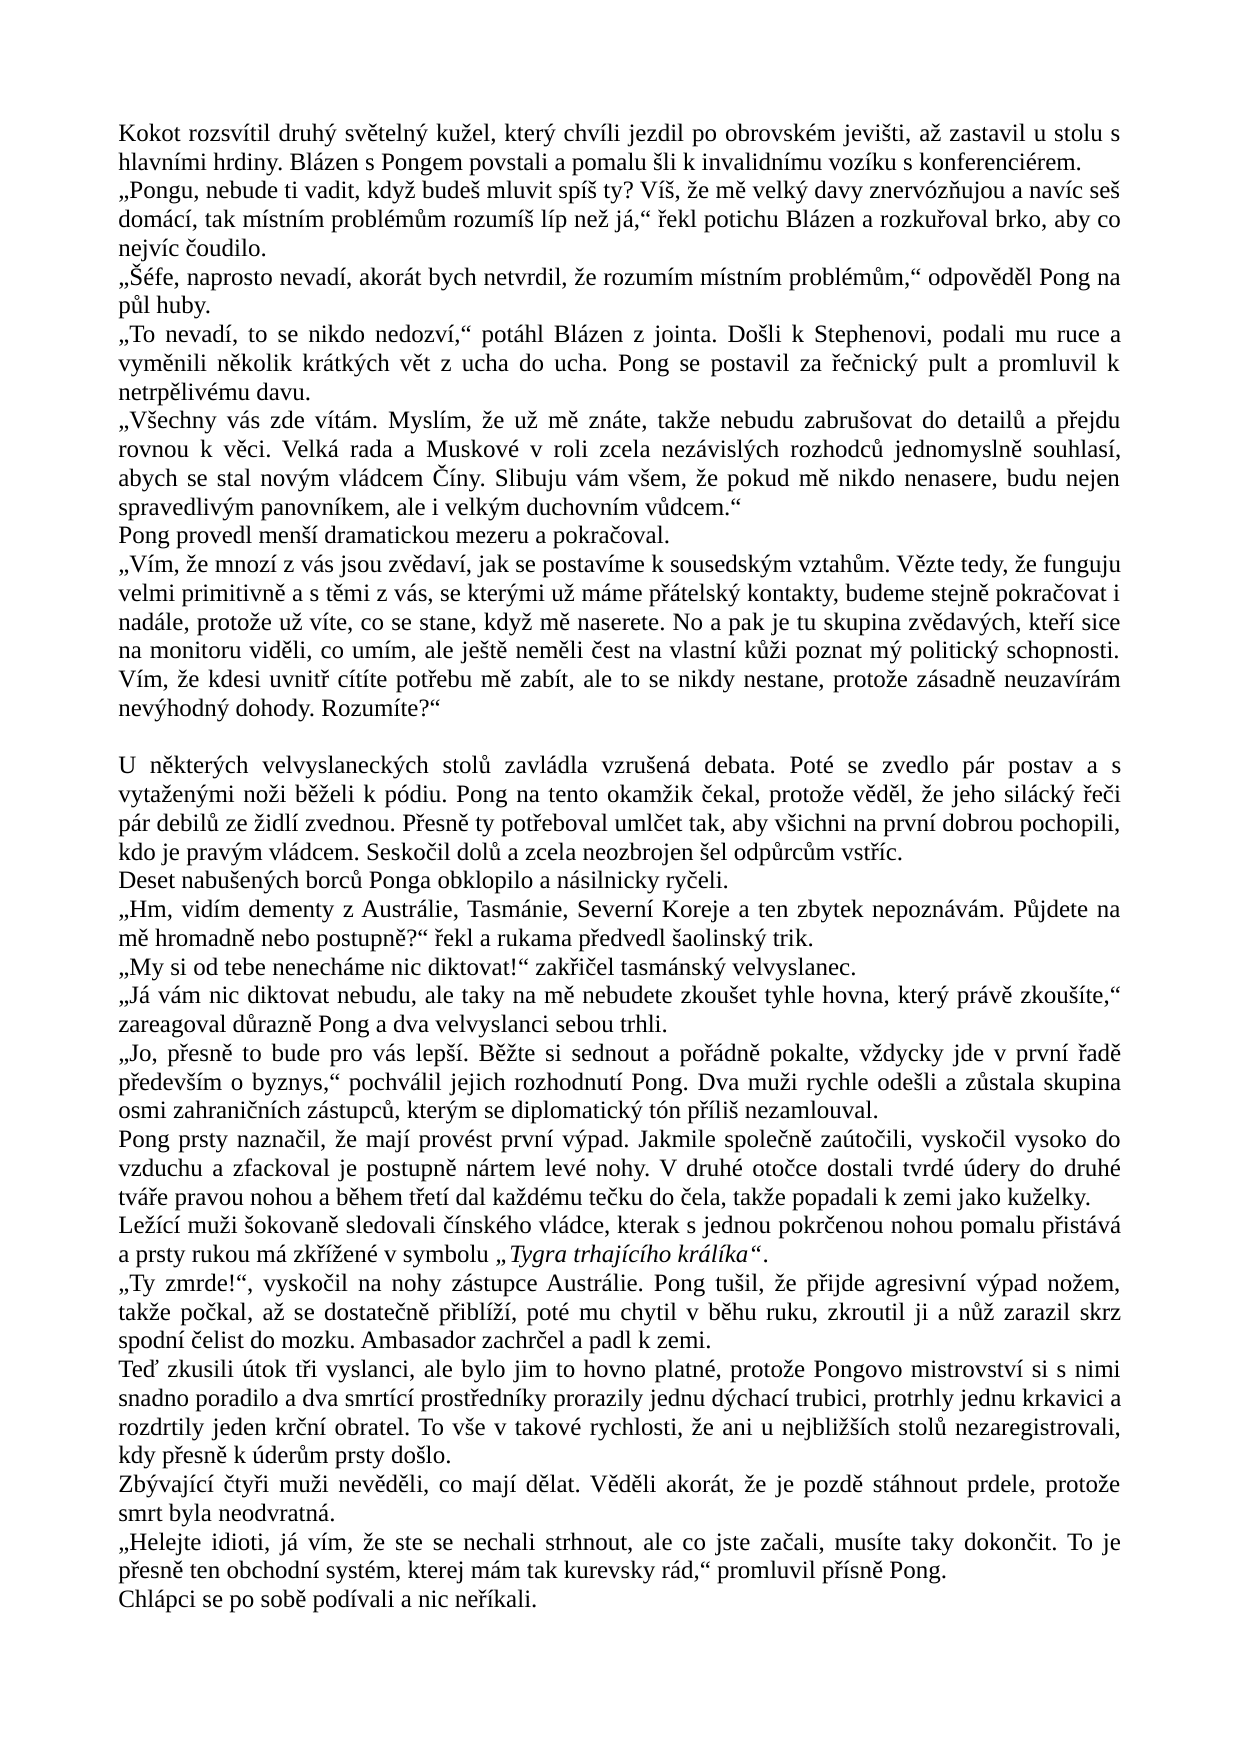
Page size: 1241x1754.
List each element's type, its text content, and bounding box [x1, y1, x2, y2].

text Teď zkusili útok tři vyslanci, ale bylo jim to hovno platné, protože Pongovo mistrovství si s nimi snadno poradilo a dva smrtící prostředníky prorazily jednu dýchací trubici, protrhly jednu krkavici a rozdrtily jeden krční obratel. To vše v takové rychlosti, že ani u nejbližších stolů nezaregistrovali, kdy přesně k úderům prsty došlo. [118, 1354, 1122, 1469]
text Pong prsty naznačil, že mají provést první výpad. Jakmile společně zaútočili, vyskočil vysoko do vzduchu a zfackoval je postupně nártem levé nohy. V druhé otočce dostali tvrdé údery do druhé tváře pravou nohou a během třetí dal každému tečku do čela, takže popadali k zemi jako kuželky. [118, 1124, 1122, 1211]
text „Ty zmrde!“, vyskočil na nohy zástupce Austrálie. Pong tušil, že přijde agresivní výpad nožem, takže počkal, až se dostatečně přiblíží, poté mu chytil v běhu ruku, zkroutil ji a nůž zarazil skrz spodní čelist do mozku. Ambasador zachrčel a padl k zemi. [118, 1268, 1122, 1354]
text „Šéfe, naprosto nevadí, akorát bych netvrdil, že rozumím místním problémům,“ odpověděl Pong na půl huby. [118, 262, 1122, 319]
text „Helejte idioti, já vím, že ste se nechali strhnout, ale co jste začali, musíte taky dokončit. To je přesně ten obchodní systém, kterej mám tak kurevsky rád,“ promluvil přísně Pong. [118, 1527, 1122, 1584]
text Chlápci se po sobě podívali a nic neříkali. [118, 1584, 1122, 1613]
text „My si od tebe nenecháme nic diktovat!“ zakřičel tasmánský velvyslanec. [118, 952, 1122, 981]
text „To nevadí, to se nikdo nedozví,“ potáhl Blázen z jointa. Došli k Stephenovi, podali mu ruce a vyměnili několik krátkých vět z ucha do ucha. Pong se postavil za řečnický pult a promluvil k netrpělivému davu. [118, 319, 1122, 406]
text Ležící muži šokovaně sledovali čínského vládce, kterak s jednou pokrčenou nohou pomalu přistává a prsty rukou má zkřížené v symbolu „Tygra trhajícího králíka“. [118, 1211, 1122, 1268]
text U některých velvyslaneckých stolů zavládla vzrušená debata. Poté se zvedlo pár postav a s vytaženými noži běželi k pódiu. Pong na tento okamžik čekal, protože věděl, že jeho silácký řeči pár debilů ze židlí zvednou. Přesně ty potřeboval umlčet tak, aby všichni na první dobrou pochopili, kdo je pravým vládcem. Seskočil dolů a zcela neozbrojen šel odpůrcům vstříc. [118, 751, 1122, 866]
text Pong provedl menší dramatickou mezeru a pokračoval. [118, 521, 1122, 549]
text „Jo, přesně to bude pro vás lepší. Běžte si sednout a pořádně pokalte, vždycky jde v první řadě především o byznys,“ pochválil jejich rozhodnutí Pong. Dva muži rychle odešli a zůstala skupina osmi zahraničních zástupců, kterým se diplomatický tón příliš nezamlouval. [118, 1038, 1122, 1124]
text „Všechny vás zde vítám. Myslím, že už mě znáte, takže nebudu zabrušovat do detailů a přejdu rovnou k věci. Velká rada a Muskové v roli zcela nezávislých rozhodců jednomyslně souhlasí, abych se stal novým vládcem Číny. Slibuju vám všem, že pokud mě nikdo nenasere, budu nejen spravedlivým panovníkem, ale i velkým duchovním vůdcem.“ [118, 406, 1122, 521]
text Kokot rozsvítil druhý světelný kužel, který chvíli jezdil po obrovském jevišti, až zastavil u stolu s hlavními hrdiny. Blázen s Pongem povstali a pomalu šli k invalidnímu vozíku s konferenciérem. [118, 118, 1122, 176]
text „Já vám nic diktovat nebudu, ale taky na mě nebudete zkoušet tyhle hovna, který právě zkoušíte,“ zareagoval důrazně Pong a dva velvyslanci sebou trhli. [118, 981, 1122, 1038]
text Zbývající čtyři muži nevěděli, co mají dělat. Věděli akorát, že je pozdě stáhnout prdele, protože smrt byla neodvratná. [118, 1469, 1122, 1527]
text „Hm, vidím dementy z Austrálie, Tasmánie, Severní Koreje a ten zbytek nepoznávám. Půjdete na mě hromadně nebo postupně?“ řekl a rukama předvedl šaolinský trik. [118, 894, 1122, 952]
text Deset nabušených borců Ponga obklopilo a násilnicky ryčeli. [118, 866, 1122, 894]
text „Vím, že mnozí z vás jsou zvědaví, jak se postavíme k sousedským vztahům. Vězte tedy, že funguju velmi primitivně a s těmi z vás, se kterými už máme přátelský kontakty, budeme stejně pokračovat i nadále, protože už víte, co se stane, když mě naserete. No a pak je tu skupina zvědavých, kteří sice na monitoru viděli, co umím, ale ještě neměli čest na vlastní kůži poznat mý politický schopnosti. Vím, že kdesi uvnitř cítíte potřebu mě zabít, ale to se nikdy nestane, protože zásadně neuzavírám nevýhodný dohody. Rozumíte?“ [118, 549, 1122, 722]
text „Pongu, nebude ti vadit, když budeš mluvit spíš ty? Víš, že mě velký davy znervózňujou a navíc seš domácí, tak místním problémům rozumíš líp než já,“ řekl potichu Blázen a rozkuřoval brko, aby co nejvíc čoudilo. [118, 176, 1122, 262]
